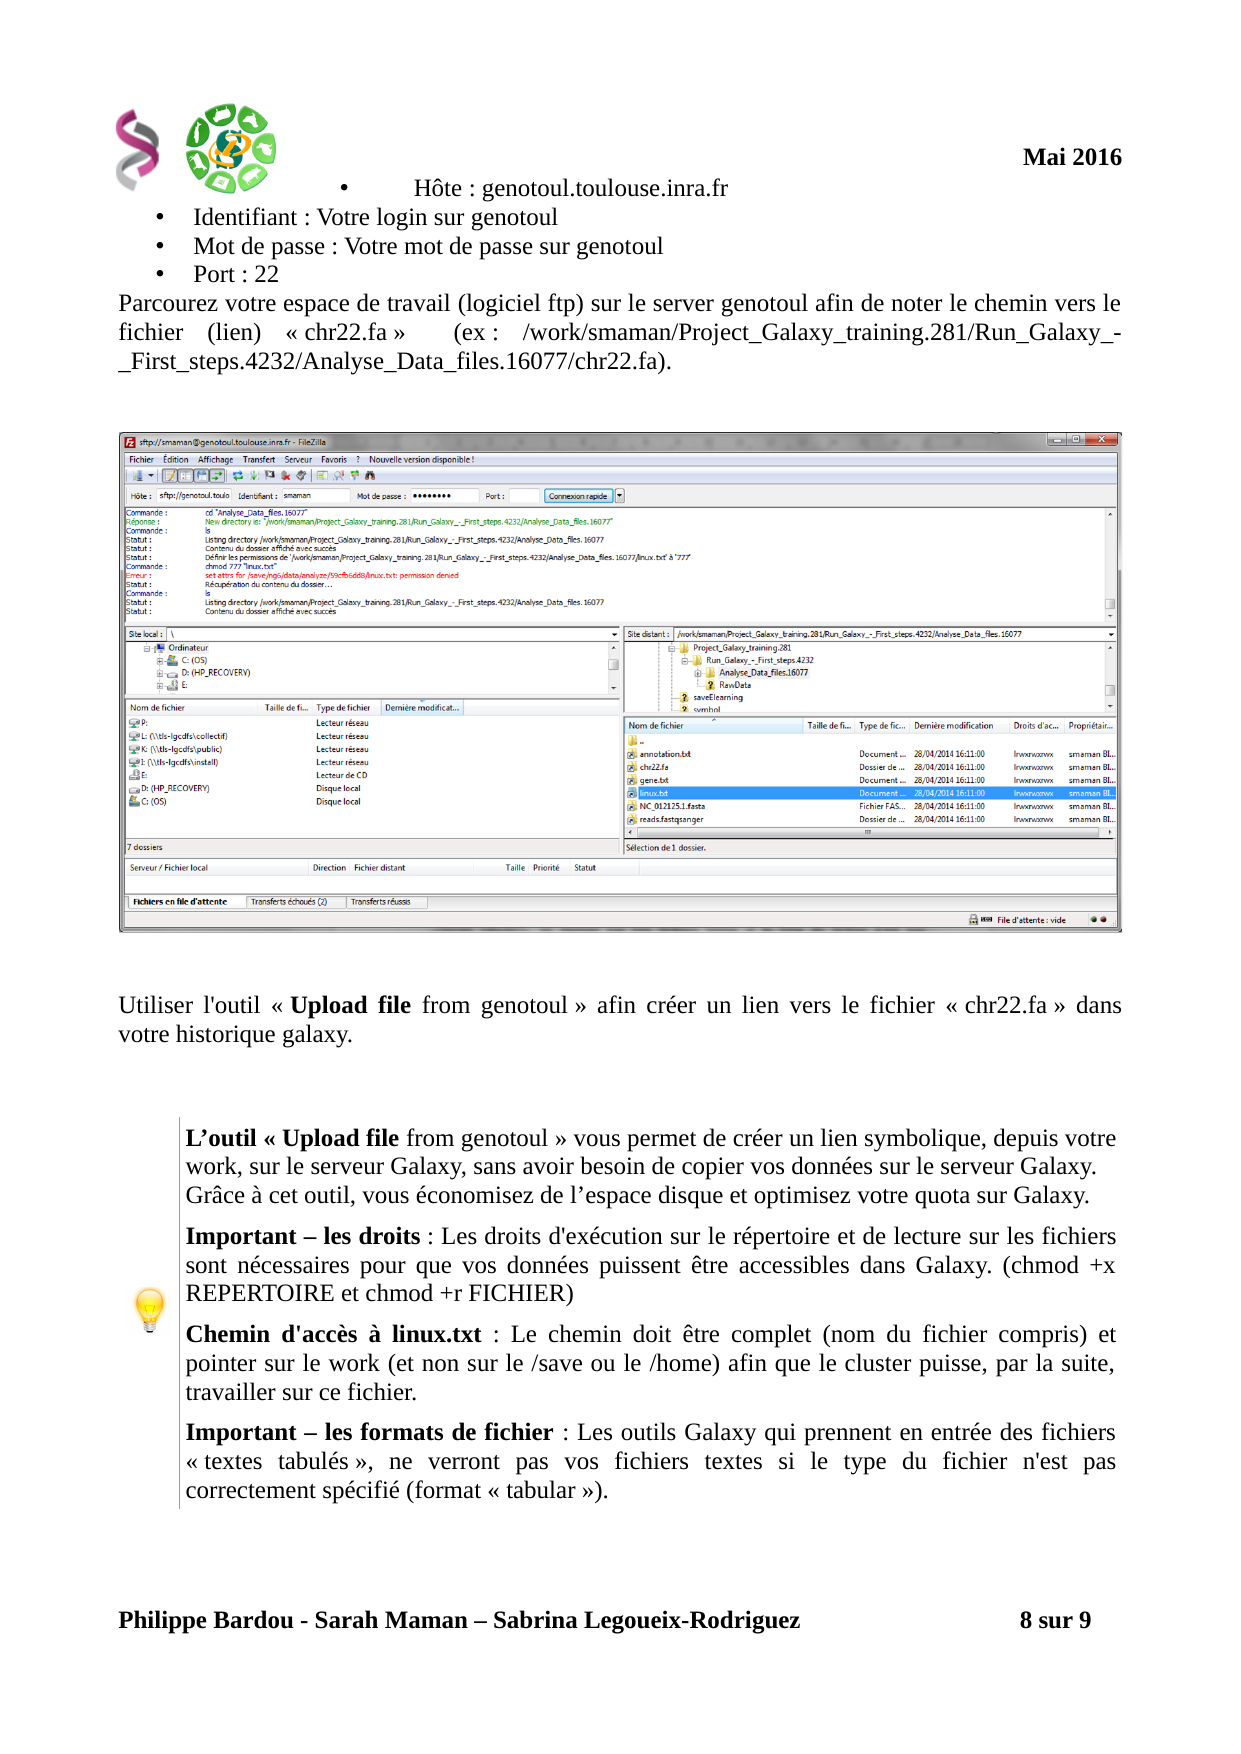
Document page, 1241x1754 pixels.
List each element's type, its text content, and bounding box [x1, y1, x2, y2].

table_header [120, 1117, 179, 1509]
picture [183, 102, 277, 195]
list Mot de passe : Votre mot de passe sur genotoul [156, 231, 1122, 259]
list Hôte : genotoul.toulouse.inra.fr [156, 173, 1122, 202]
picture [126, 1287, 173, 1334]
list Identifiant : Votre login sur genotoul [156, 202, 1122, 231]
text Parcourez votre espace de travail (logiciel ftp) sur le server genotoul afin de noter le chemin vers le fichier (lien) « chr22.fa » (ex : /work/smaman/Project_Galaxy_training.281/Run_Galaxy_-_First_steps.4232/Analyse_Data_files.16077/chr22.fa). [118, 288, 1122, 374]
picture [110, 105, 165, 198]
picture [118, 432, 1123, 933]
text Utiliser l'outil « Upload file from genotoul » afin créer un lien vers le fichier « chr22.fa » dans votre historique galaxy. [118, 990, 1122, 1047]
table_header L’outil « Upload file from genotoul » vous permet de créer un lien symbolique, depuis votre work, sur le serveur Galaxy, sans avoir besoin de copier vos données sur le serveur Galaxy. Grâce à cet outil, vous économisez de l’espace disque et optimisez votre quota sur Galaxy. Important – les droits : Les droits d'exécution sur le répertoire et de lecture sur les fichiers sont nécessaires pour que vos données puissent être accessibles dans Galaxy. (chmod +x REPERTOIRE et chmod +r FICHIER) Chemin d'accès à linux.txt : Le chemin doit être complet (nom du fichier compris) et pointer sur le work (et non sur le /save ou le /home) afin que le cluster puisse, par la suite, travailler sur ce fichier. Important – les formats de fichier : Les outils Galaxy qui prennent en entrée des fichiers « textes tabulés », ne verront pas vos fichiers textes si le type du fichier n'est pas correctement spécifié (format « tabular »). [180, 1117, 1123, 1509]
list Port : 22 [156, 259, 1122, 288]
